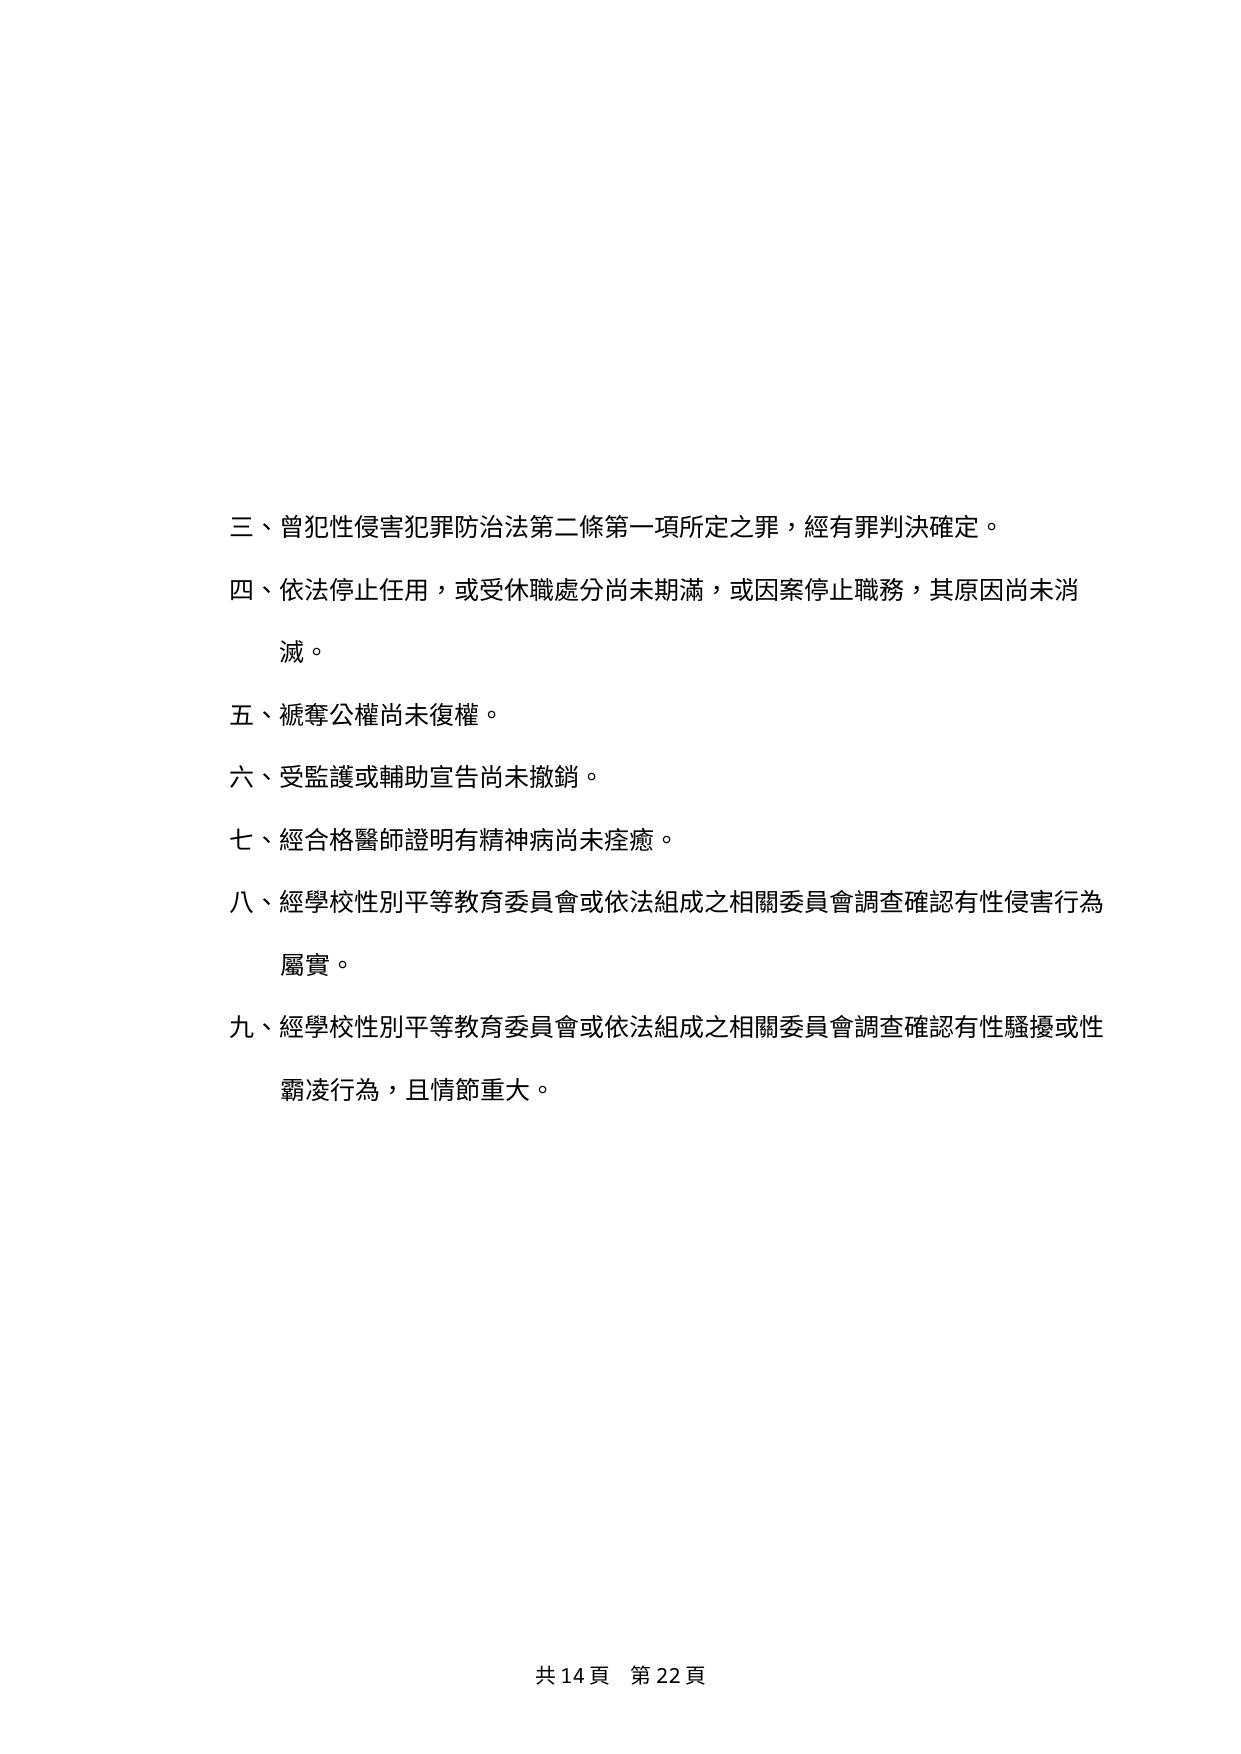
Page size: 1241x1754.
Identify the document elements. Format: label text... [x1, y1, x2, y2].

text 四、依法停止任用，或受休職處分尚未期滿，或因案停止職務，其原因尚未消 [118, 547, 1122, 609]
text 滅。 [118, 609, 1122, 672]
text 六、受監護或輔助宣告尚未撤銷。 [118, 734, 1122, 797]
text 八、經學校性別平等教育委員會或依法組成之相關委員會調查確認有性侵害行為屬實。 [229, 859, 1122, 984]
text 九、經學校性別平等教育委員會或依法組成之相關委員會調查確認有性騷擾或性霸凌行為，且情節重大。 [229, 984, 1122, 1109]
text 三、曾犯性侵害犯罪防治法第二條第一項所定之罪，經有罪判決確定。 [118, 484, 1122, 547]
text 五、褫奪公權尚未復權。 [118, 672, 1122, 734]
text 七、經合格醫師證明有精神病尚未痊癒。 [118, 797, 1122, 859]
